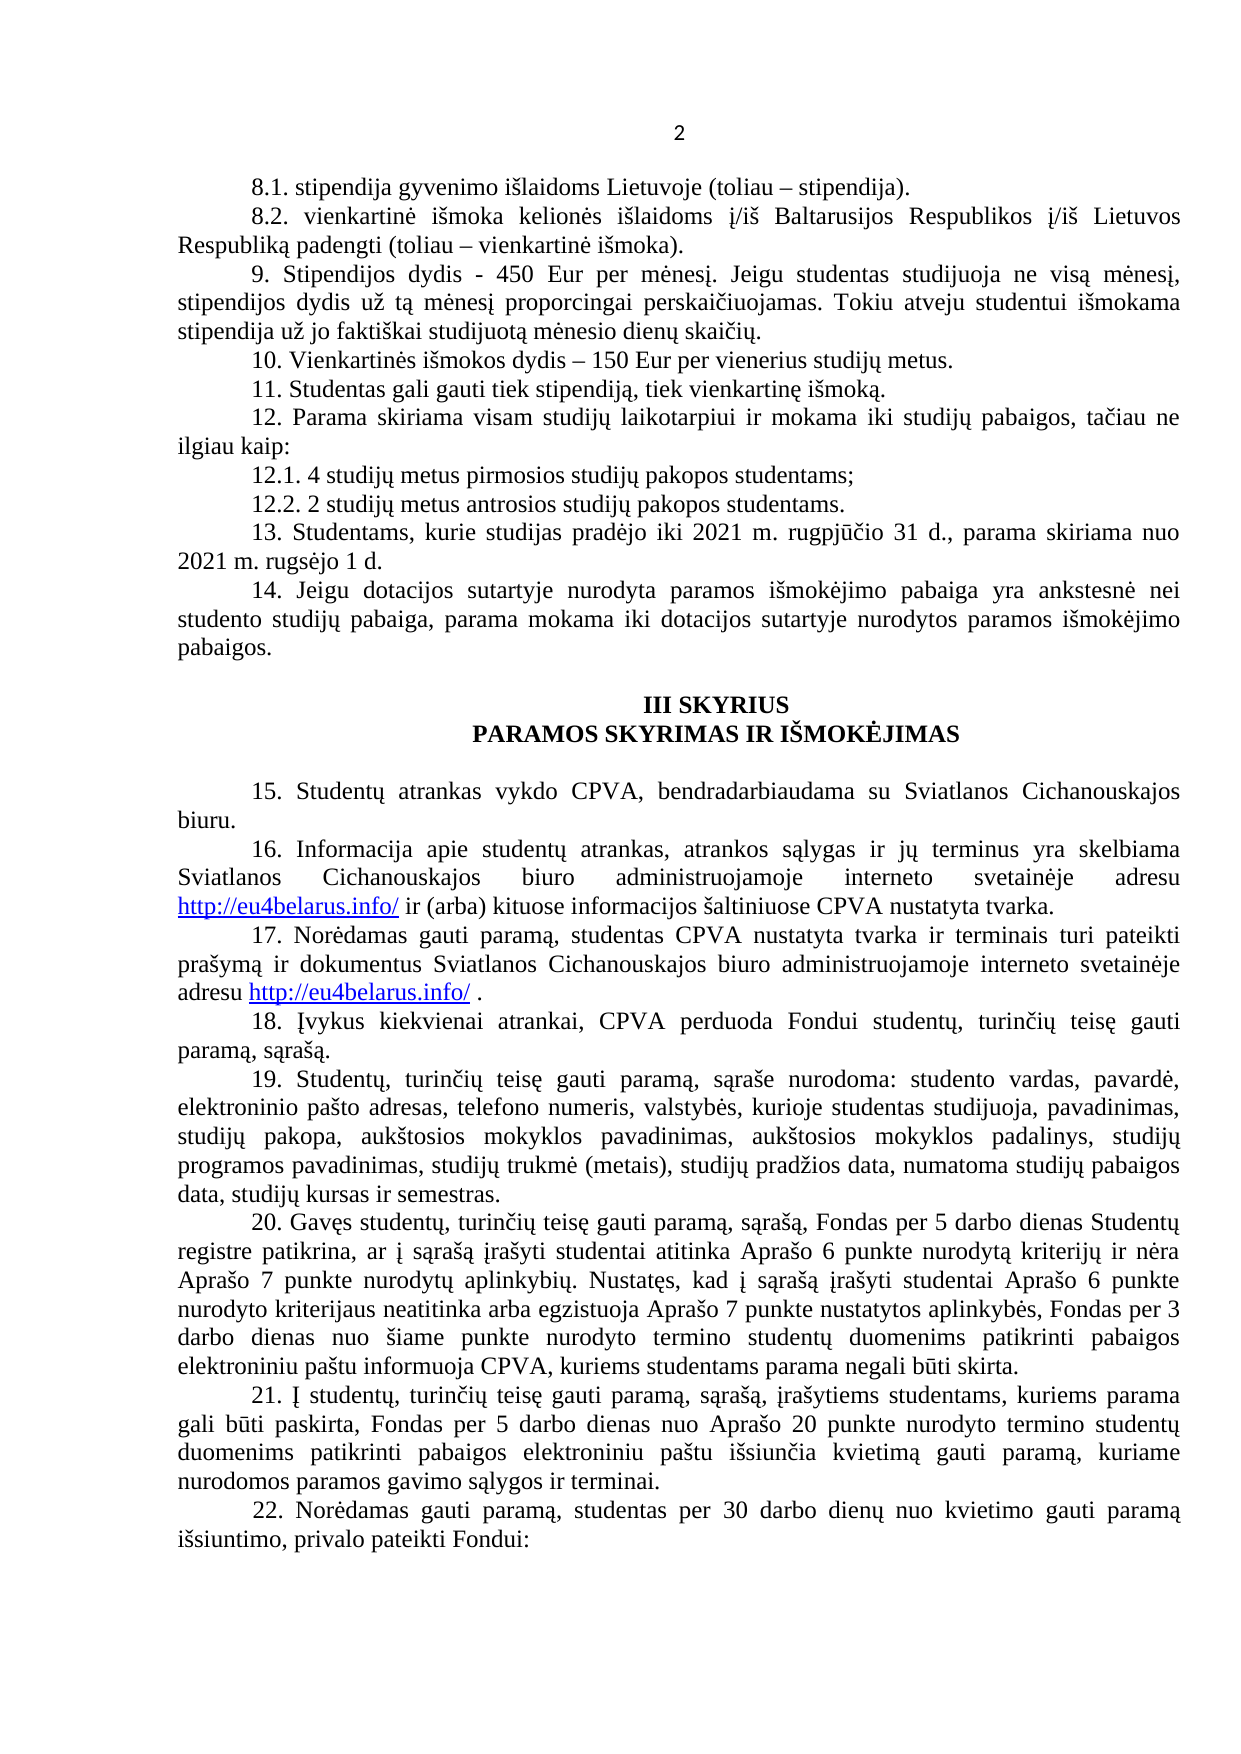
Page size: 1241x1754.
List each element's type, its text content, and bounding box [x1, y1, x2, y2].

text 19. Studentų, turinčių teisę gauti paramą, sąraše nurodoma: studento vardas, pavardė, elektroninio pašto adresas, telefono numeris, valstybės, kurioje studentas studijuoja, pavadinimas, studijų pakopa, aukštosios mokyklos pavadinimas, aukštosios mokyklos padalinys, studijų programos pavadinimas, studijų trukmė (metais), studijų pradžios data, numatoma studijų pabaigos data, studijų kursas ir semestras. [177, 1064, 1181, 1207]
text 21. Į studentų, turinčių teisę gauti paramą, sąrašą, įrašytiems studentams, kuriems parama gali būti paskirta, Fondas per 5 darbo dienas nuo Aprašo 20 punkte nurodyto termino studentų duomenims patikrinti pabaigos elektroniniu paštu išsiunčia kvietimą gauti paramą, kuriame nurodomos paramos gavimo sąlygos ir terminai. [177, 1380, 1181, 1495]
text 15. Studentų atrankas vykdo CPVA, bendradarbiaudama su Sviatlanos Cichanouskajos biuru. [177, 776, 1181, 834]
text 10. Vienkartinės išmokos dydis – 150 Eur per vienerius studijų metus. [177, 345, 1181, 374]
text 12. Parama skiriama visam studijų laikotarpiui ir mokama iki studijų pabaigos, tačiau ne ilgiau kaip: [177, 402, 1181, 460]
text 12.2. 2 studijų metus antrosios studijų pakopos studentams. [177, 489, 1181, 517]
text 12.1. 4 studijų metus pirmosios studijų pakopos studentams; [177, 460, 1181, 489]
text 8.2. vienkartinė išmoka kelionės išlaidoms į/iš Baltarusijos Respublikos į/iš Lietuvos Respubliką padengti (toliau – vienkartinė išmoka). [177, 201, 1181, 259]
text 20. Gavęs studentų, turinčių teisę gauti paramą, sąrašą, Fondas per 5 darbo dienas Studentų registre patikrina, ar į sąrašą įrašyti studentai atitinka Aprašo 6 punkte nurodytą kriterijų ir nėra Aprašo 7 punkte nurodytų aplinkybių. Nustatęs, kad į sąrašą įrašyti studentai Aprašo 6 punkte nurodyto kriterijaus neatitinka arba egzistuoja Aprašo 7 punkte nustatytos aplinkybės, Fondas per 3 darbo dienas nuo šiame punkte nurodyto termino studentų duomenims patikrinti pabaigos elektroniniu paštu informuoja CPVA, kuriems studentams parama negali būti skirta. [177, 1207, 1181, 1380]
text 22. Norėdamas gauti paramą, studentas per 30 darbo dienų nuo kvietimo gauti paramą išsiuntimo, privalo pateikti Fondui: [177, 1495, 1181, 1552]
text III SKYRIUS [177, 690, 1181, 719]
text 18. Įvykus kiekvienai atrankai, CPVA perduoda Fondui studentų, turinčių teisę gauti paramą, sąrašą. [177, 1006, 1181, 1064]
text 9. Stipendijos dydis - 450 Eur per mėnesį. Jeigu studentas studijuoja ne visą mėnesį, stipendijos dydis už tą mėnesį proporcingai perskaičiuojamas. Tokiu atveju studentui išmokama stipendija už jo faktiškai studijuotą mėnesio dienų skaičių. [177, 259, 1181, 345]
text 17. Norėdamas gauti paramą, studentas CPVA nustatyta tvarka ir terminais turi pateikti prašymą ir dokumentus Sviatlanos Cichanouskajos biuro administruojamoje interneto svetainėje adresu http://eu4belarus.info/ . [177, 920, 1181, 1006]
text 8.1. stipendija gyvenimo išlaidoms Lietuvoje (toliau – stipendija). [177, 172, 1181, 201]
text 13. Studentams, kurie studijas pradėjo iki 2021 m. rugpjūčio 31 d., parama skiriama nuo 2021 m. rugsėjo 1 d. [177, 517, 1181, 575]
text 14. Jeigu dotacijos sutartyje nurodyta paramos išmokėjimo pabaiga yra ankstesnė nei studento studijų pabaiga, parama mokama iki dotacijos sutartyje nurodytos paramos išmokėjimo pabaigos. [177, 575, 1181, 661]
text PARAMOS SKYRIMAS IR IŠMOKĖJIMAS [177, 719, 1181, 747]
text 11. Studentas gali gauti tiek stipendiją, tiek vienkartinę išmoką. [177, 374, 1181, 402]
text 16. Informacija apie studentų atrankas, atrankos sąlygas ir jų terminus yra skelbiama Sviatlanos Cichanouskajos biuro administruojamoje interneto svetainėje adresu http://eu4belarus.info/ ir (arba) kituose informacijos šaltiniuose CPVA nustatyta tvarka. [177, 834, 1181, 920]
